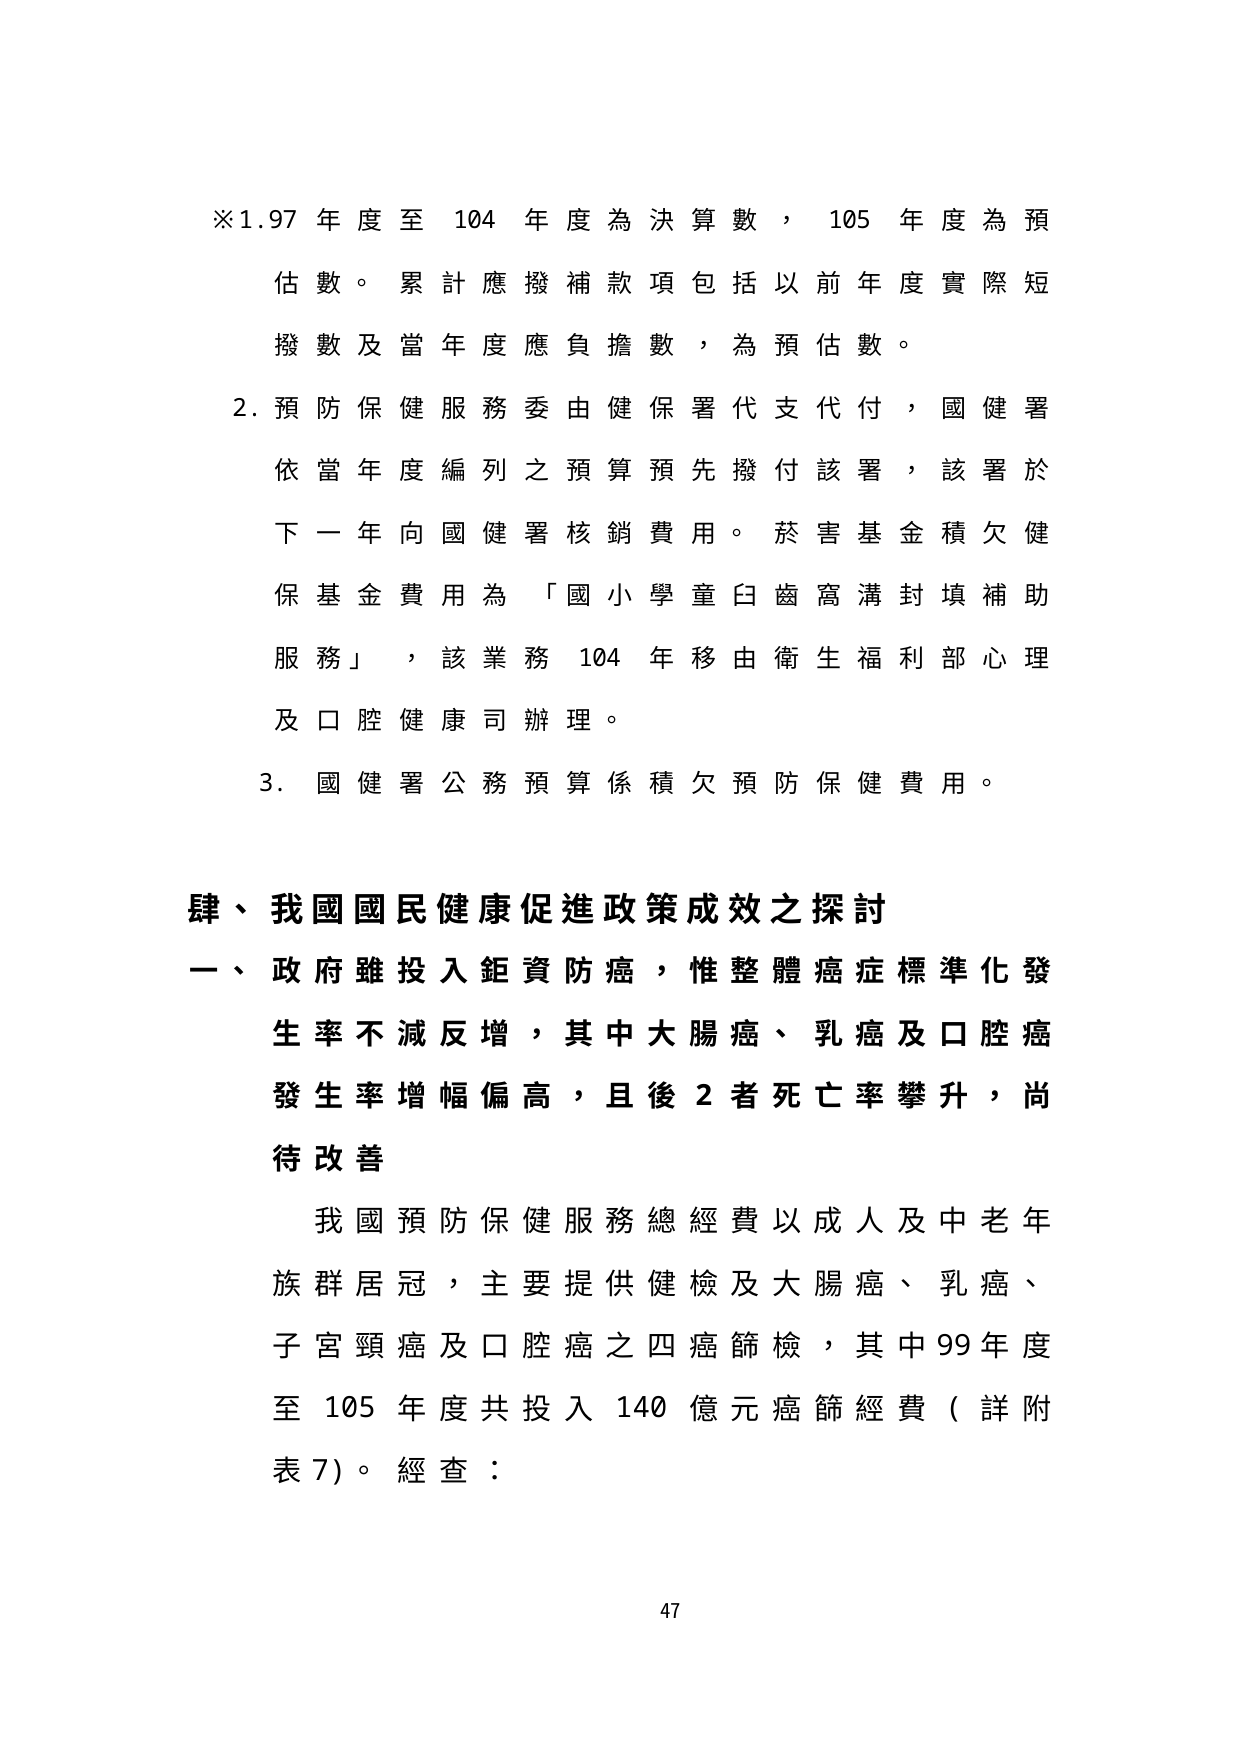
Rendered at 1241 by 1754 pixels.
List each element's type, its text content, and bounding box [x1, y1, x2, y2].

text ※1.97年度至104年度為決算數，105年度為預估數。累計應撥補款項包括以前年度實際短撥數及當年度應負擔數，為預估數。 [183, 177, 1058, 365]
text 肆、我國國民健康促進政策成效之探討 [183, 865, 1058, 927]
text 一、政府雖投入鉅資防癌，惟整體癌症標準化發生率不減反增，其中大腸癌、乳癌及口腔癌發生率增幅偏高，且後2者死亡率攀升，尚待改善 [183, 927, 1058, 1177]
text 3.國健署公務預算係積欠預防保健費用。 [208, 740, 1058, 802]
text 我國預防保健服務總經費以成人及中老年族群居冠，主要提供健檢及大腸癌、乳癌、子宮頸癌及口腔癌之四癌篩檢，其中99年度至105年度共投入140億元癌篩經費(詳附表7)。經查： [242, 1177, 1058, 1490]
text 2.預防保健服務委由健保署代支代付，國健署依當年度編列之預算預先撥付該署，該署於下一年向國健署核銷費用。菸害基金積欠健保基金費用為「國小學童臼齒窩溝封填補助服務」，該業務104年移由衛生福利部心理及口腔健康司辦理。 [183, 365, 1058, 740]
